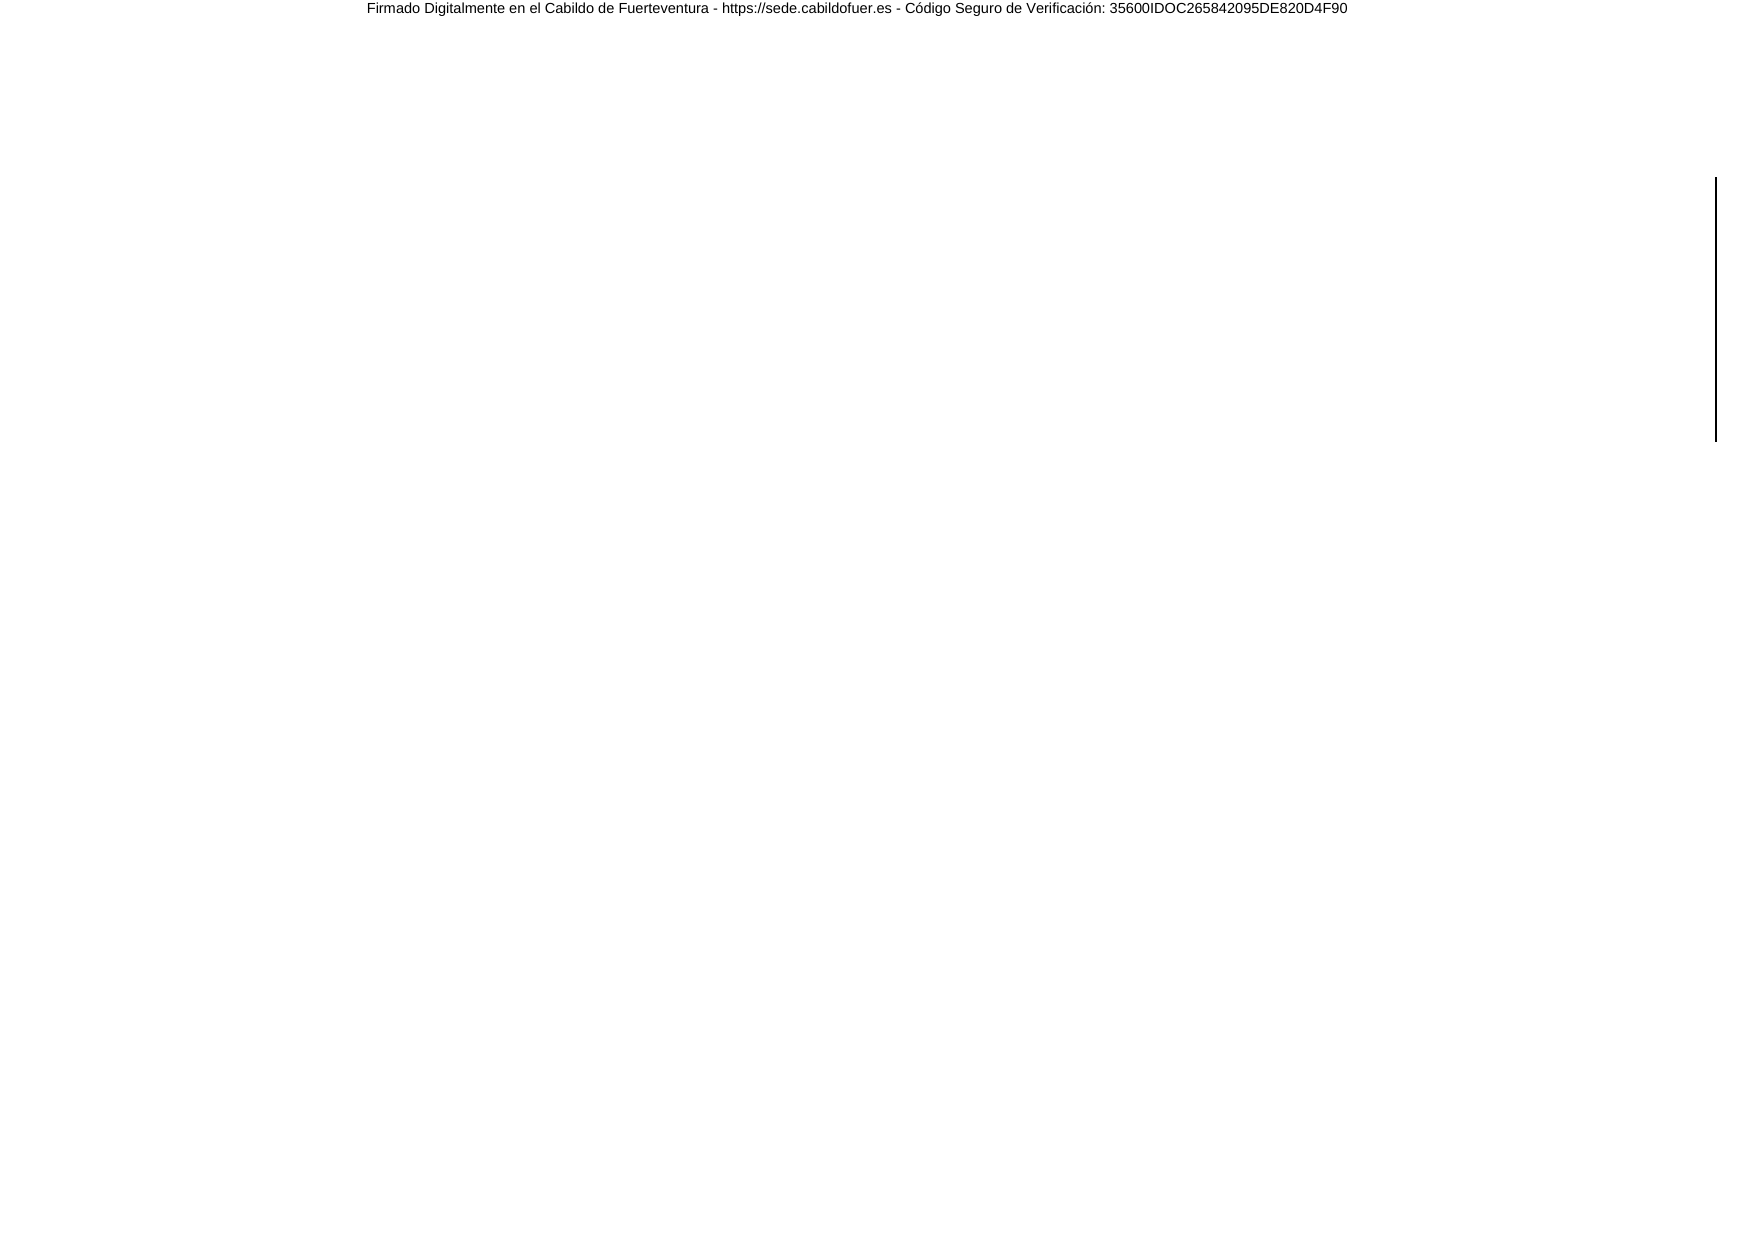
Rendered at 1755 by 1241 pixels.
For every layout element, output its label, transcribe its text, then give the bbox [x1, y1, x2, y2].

text Firmado Digitalmente en el Cabildo de Fuerteventura - https://sede.cabildofuer.es - Código Seguro de Verificación: 35600IDOC265842095DE820D4F90 [367, 0, 1729, 17]
